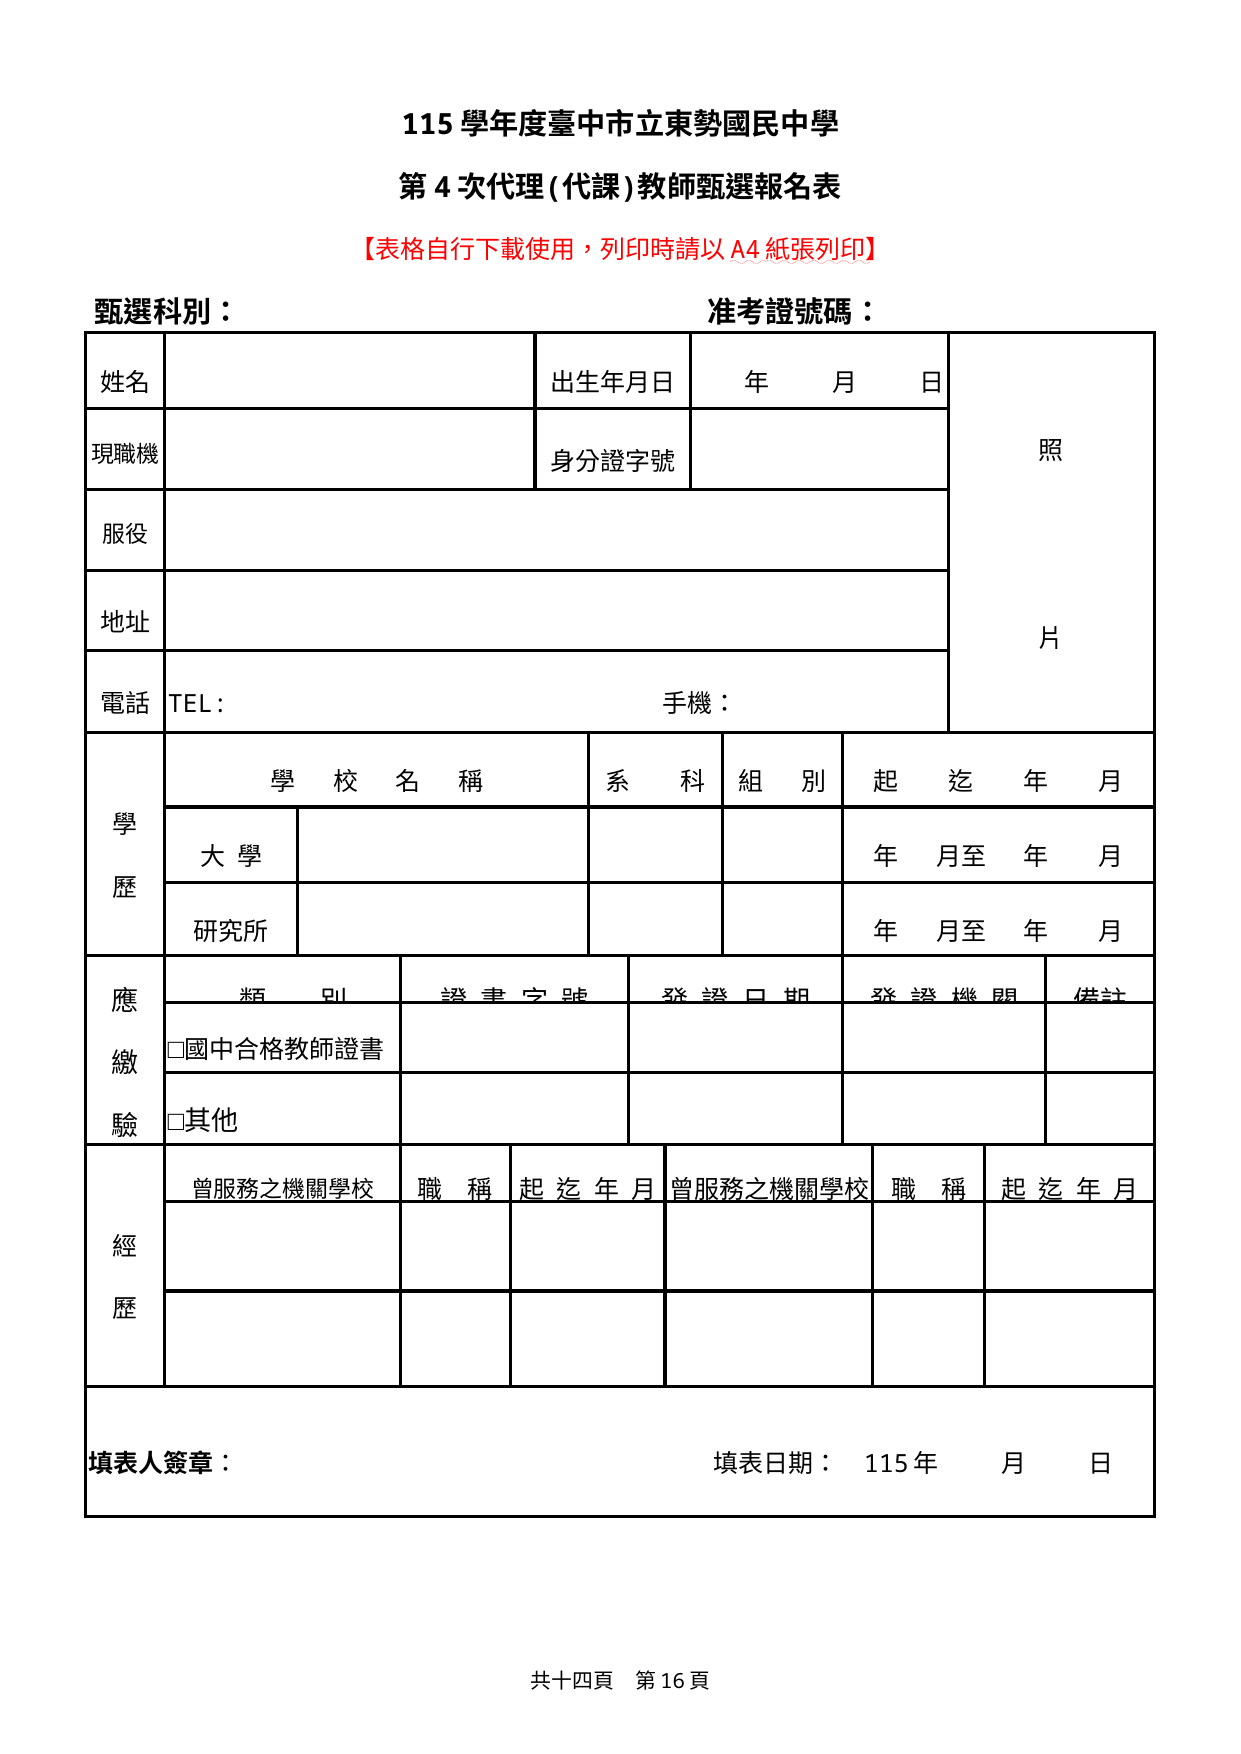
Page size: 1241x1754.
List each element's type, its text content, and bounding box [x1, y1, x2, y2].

table_cell 服役 情形 [87, 491, 163, 569]
table_cell □國中合格教師證書 [166, 1004, 399, 1071]
table_cell [590, 809, 721, 881]
table_cell 組 別 [724, 734, 841, 805]
table_cell 年 月至 年 月 [844, 884, 1153, 954]
table_cell 年 月至 年 月 [844, 809, 1153, 881]
table_cell [512, 1293, 663, 1385]
table_cell 發 證 日 期 [630, 957, 841, 1001]
table_cell 大 學 [166, 809, 296, 881]
table_cell [166, 410, 533, 488]
table_header 出生年月日 [537, 334, 689, 407]
table_cell 起 迄 年 月 [512, 1146, 663, 1200]
table_cell [874, 1293, 983, 1385]
text 第4次代理(代課)教師甄選報名表 [94, 143, 1146, 206]
table_cell [874, 1203, 983, 1289]
table_cell 地址 [87, 572, 163, 648]
table_cell 發 證 機 關 [844, 957, 1044, 1001]
table_cell 起 迄 年 月 [844, 734, 1153, 805]
table_cell [166, 1203, 399, 1289]
table_cell □免役 □役畢 □服役中 [166, 491, 947, 569]
table_cell [986, 1203, 1153, 1289]
table_cell □其他 [166, 1074, 399, 1143]
table_cell [630, 1004, 841, 1071]
table_cell [402, 1203, 509, 1289]
table_cell 學 歷 [87, 734, 163, 954]
table_cell [692, 410, 947, 488]
table_cell [1047, 1004, 1153, 1071]
table_cell [724, 809, 841, 881]
table_cell 證 書 字 號 [402, 957, 627, 1001]
table_cell [1047, 1074, 1153, 1143]
table_cell [1046, 1518, 1154, 1580]
table_header 年 月 日 [692, 334, 947, 407]
table_cell TEL: 手機： [166, 652, 947, 731]
table_cell [115, 1518, 1041, 1580]
table_cell 系 科 [590, 734, 721, 805]
table_header 姓名 [87, 334, 163, 407]
table_cell 學 校 名 稱 [166, 734, 587, 805]
table_cell [299, 884, 587, 954]
table_cell 職 稱 [874, 1146, 983, 1200]
table_cell [166, 1293, 399, 1385]
table_cell [724, 884, 841, 954]
table_cell [166, 572, 947, 648]
table_cell 填表人簽章： 填表日期： 115年 月 日 [87, 1388, 1153, 1515]
table_cell 起 迄 年 月 [986, 1146, 1153, 1200]
table_cell 電話 [87, 652, 163, 731]
table_cell [299, 809, 587, 881]
table_cell [402, 1293, 509, 1385]
table_cell [589, 1004, 627, 1071]
table_cell [986, 1293, 1153, 1385]
table_cell 現職機關學校 [87, 410, 163, 488]
table_header [166, 334, 533, 407]
text 115學年度臺中市立東勢國民中學 [94, 81, 1146, 143]
text 【表格自行下載使用，列印時請以A4紙張列印】 [94, 206, 1146, 268]
table_cell [402, 1004, 588, 1071]
table_cell 備註 [1047, 957, 1153, 1001]
table_cell 曾服務之機關學校 [166, 1146, 399, 1200]
table_cell [667, 1203, 871, 1289]
table_cell [402, 1074, 588, 1143]
table_cell 經 歷 [87, 1146, 163, 1385]
table_cell [86, 1518, 114, 1580]
table_cell 曾服務之機關學校 [667, 1146, 871, 1200]
table_cell [844, 1004, 1044, 1071]
table_cell [1041, 1518, 1046, 1580]
table_header 照 片 [950, 334, 1153, 731]
table_cell 職 稱 [402, 1146, 509, 1200]
table_cell [667, 1293, 871, 1385]
table_cell 應 繳 驗 證 件 [87, 957, 163, 1143]
table_cell [512, 1203, 663, 1289]
table_cell 身分證字號 [537, 410, 689, 488]
table_cell [844, 1074, 1044, 1143]
table_cell 研究所 [166, 884, 296, 954]
table_cell 類 別 [166, 957, 399, 1001]
table_cell [589, 1074, 627, 1143]
table_cell [630, 1074, 841, 1143]
table_cell [590, 884, 721, 954]
text 甄選科別： 准考證號碼： [94, 268, 1146, 331]
